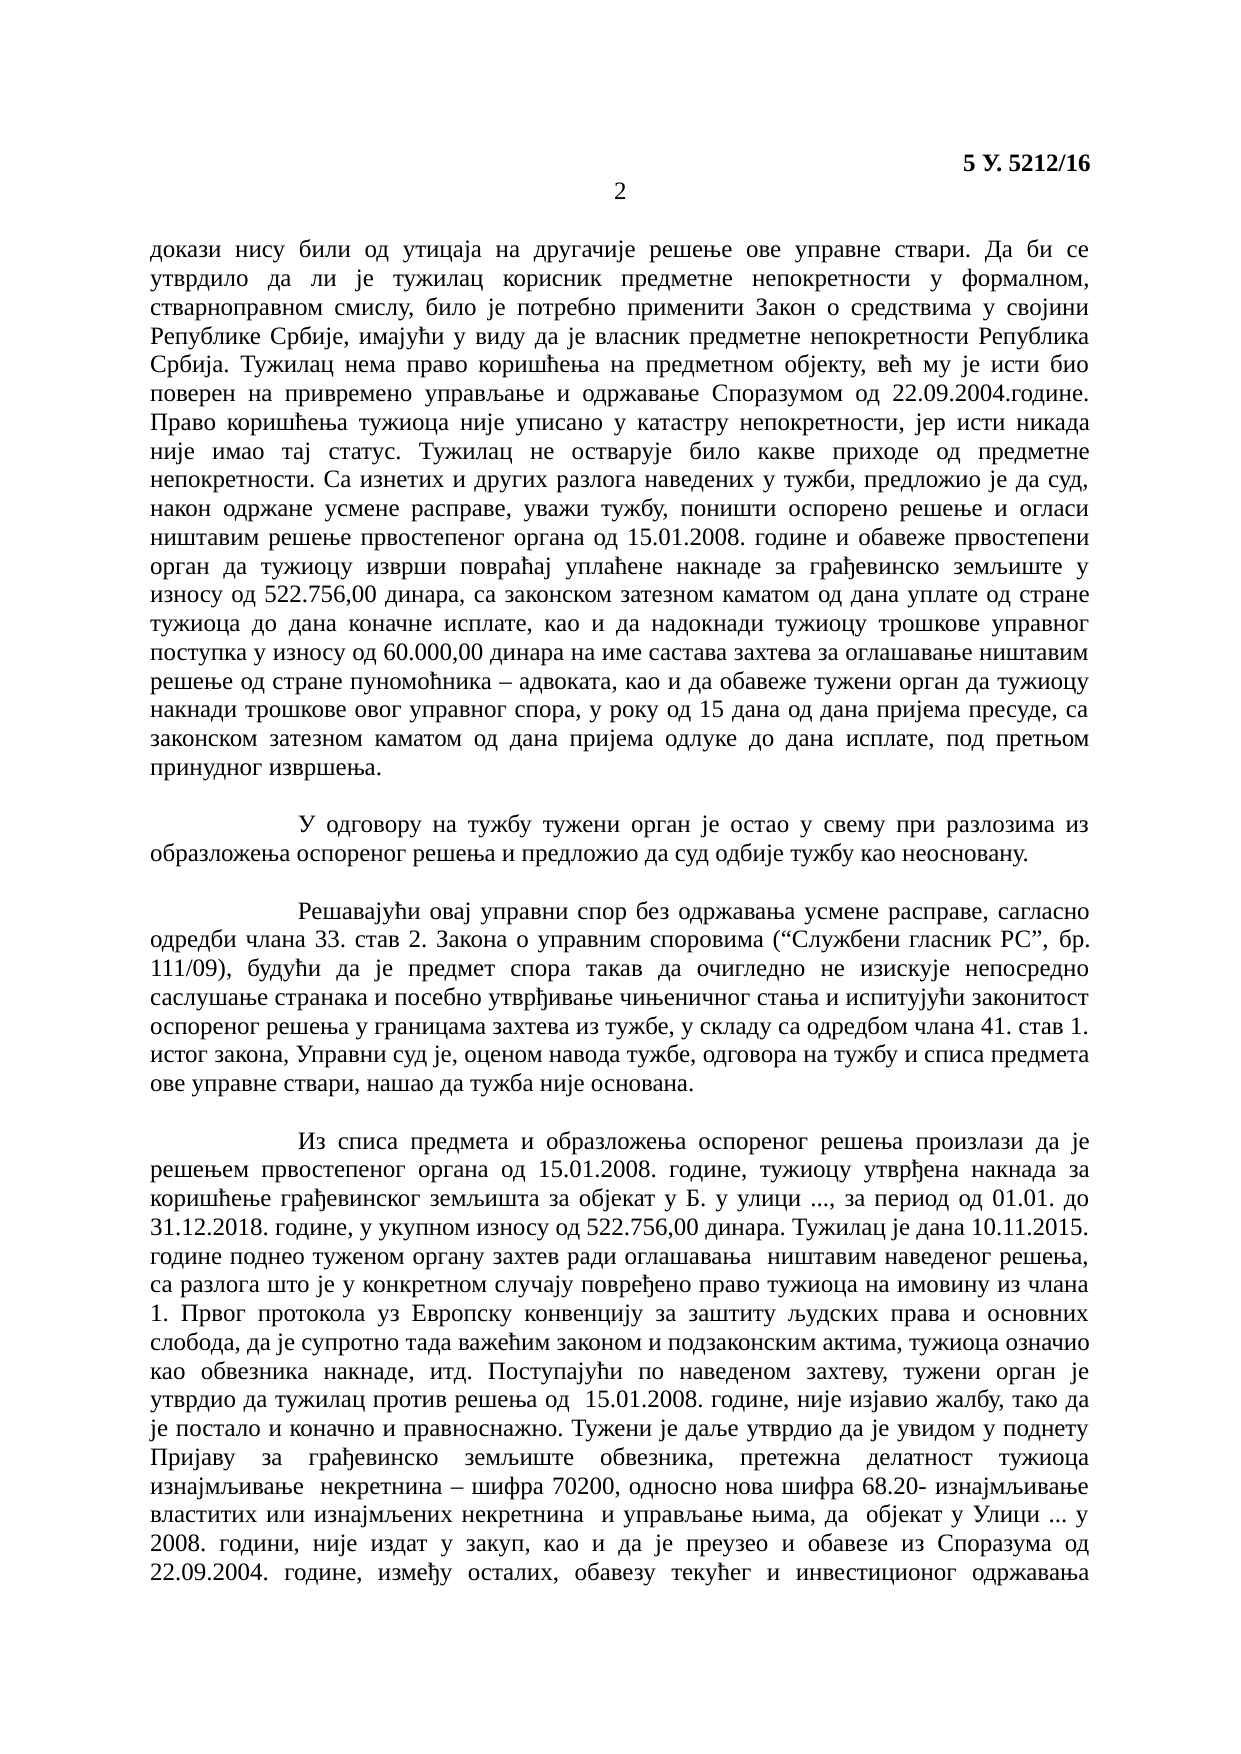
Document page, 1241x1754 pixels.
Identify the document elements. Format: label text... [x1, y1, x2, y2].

text Из списа предмета и образложења оспореног решења произлази да је решењем првостепеног органа од 15.01.2008. године, тужиоцу утврђена накнада за коришћење грађевинског земљишта за објекат у Б. у улици ..., за период од 01.01. до 31.12.2018. године, у укупном износу од 522.756,00 динара. Тужилац је дана 10.11.2015. године поднео туженом органу захтев ради оглашавања ништавим наведеног решења, са разлога што је у конкретном случају повређено право тужиоца на имовину из члана 1. Првог протокола уз Европску конвенцију за заштиту људских права и основних слобода, да је супротно тада важећим законом и подзаконским актима, тужиоца означио као обвезника накнаде, итд. Поступајући по наведеном захтеву, тужени орган је утврдио да тужилац против решења од 15.01.2008. године, није изјавио жалбу, тако да је постало и коначно и правноснажно. Тужени је даље утврдио да је увидом у поднету Пријаву за грађевинско земљиште обвезника, претежна делатност тужиоца изнајмљивање некретнина – шифра 70200, односно нова шифра 68.20- изнајмљивање властитих или изнајмљених некретнина и управљање њима, да објекат у Улици ... у 2008. години, није издат у закуп, као и да је преузео и обавезе из Споразума од 22.09.2004. године, између осталих, обавезу текућег и инвестиционог одржавања [150, 1126, 1090, 1586]
text Решавајући овај управни спор без одржавања усмене расправе, сагласно одредби члана 33. став 2. Закона о управним споровима (“Службени гласник РС”, бр. 111/09), будући да је предмет спора такав да очигледно не изискује непосредно саслушање странака и посебно утврђивање чињеничног стања и испитујући законитост оспореног решења у границама захтева из тужбе, у складу са одредбом члана 41. став 1. истог закона, Управни суд је, оценом навода тужбе, одговора на тужбу и списа предмета ове управне ствари, нашао да тужба није основана. [150, 896, 1090, 1097]
text У одговору на тужбу тужени орган је остао у свему при разлозима из образложења оспореног решења и предложио да суд одбије тужбу као неосновану. [150, 809, 1090, 867]
text докази нису били од утицаја на другачије решење ове управне ствари. Да би се утврдило да ли је тужилац корисник предметне непокретности у формалном, стварноправном смислу, било је потребно применити Закон о средствима у својини Републике Србије, имајући у виду да је власник предметне непокретности Република Србија. Тужилац нема право коришћења на предметном објекту, већ му је исти био поверен на привремено управљање и одржавање Споразумом од 22.09.2004.године. Право коришћења тужиоца није уписано у катастру непокретности, јер исти никада није имао тај статус. Тужилац не остварује било какве приходе од предметне непокретности. Са изнетих и других разлога наведених у тужби, предложио је да суд, након одржане усмене расправе, уважи тужбу, поништи оспорено решење и огласи ништавим решење првостепеног органа од 15.01.2008. године и обавеже првостепени орган да тужиоцу изврши повраћај уплаћене накнаде за грађевинско земљиште у износу од 522.756,00 динара, са законском затезном каматом од дана уплате од стране тужиоца до дана коначне исплате, као и да надокнади тужиоцу трошкове управног поступка у износу од 60.000,00 динара на име састава захтева за оглашавање ништавим решење од стране пуномоћника – адвоката, као и да обавеже тужени орган да тужиоцу накнади трошкове овог управног спора, у року од 15 дана од дана пријема пресуде, са законском затезном каматом од дана пријема одлуке до дана исплате, под претњом принудног извршења. [150, 234, 1090, 781]
